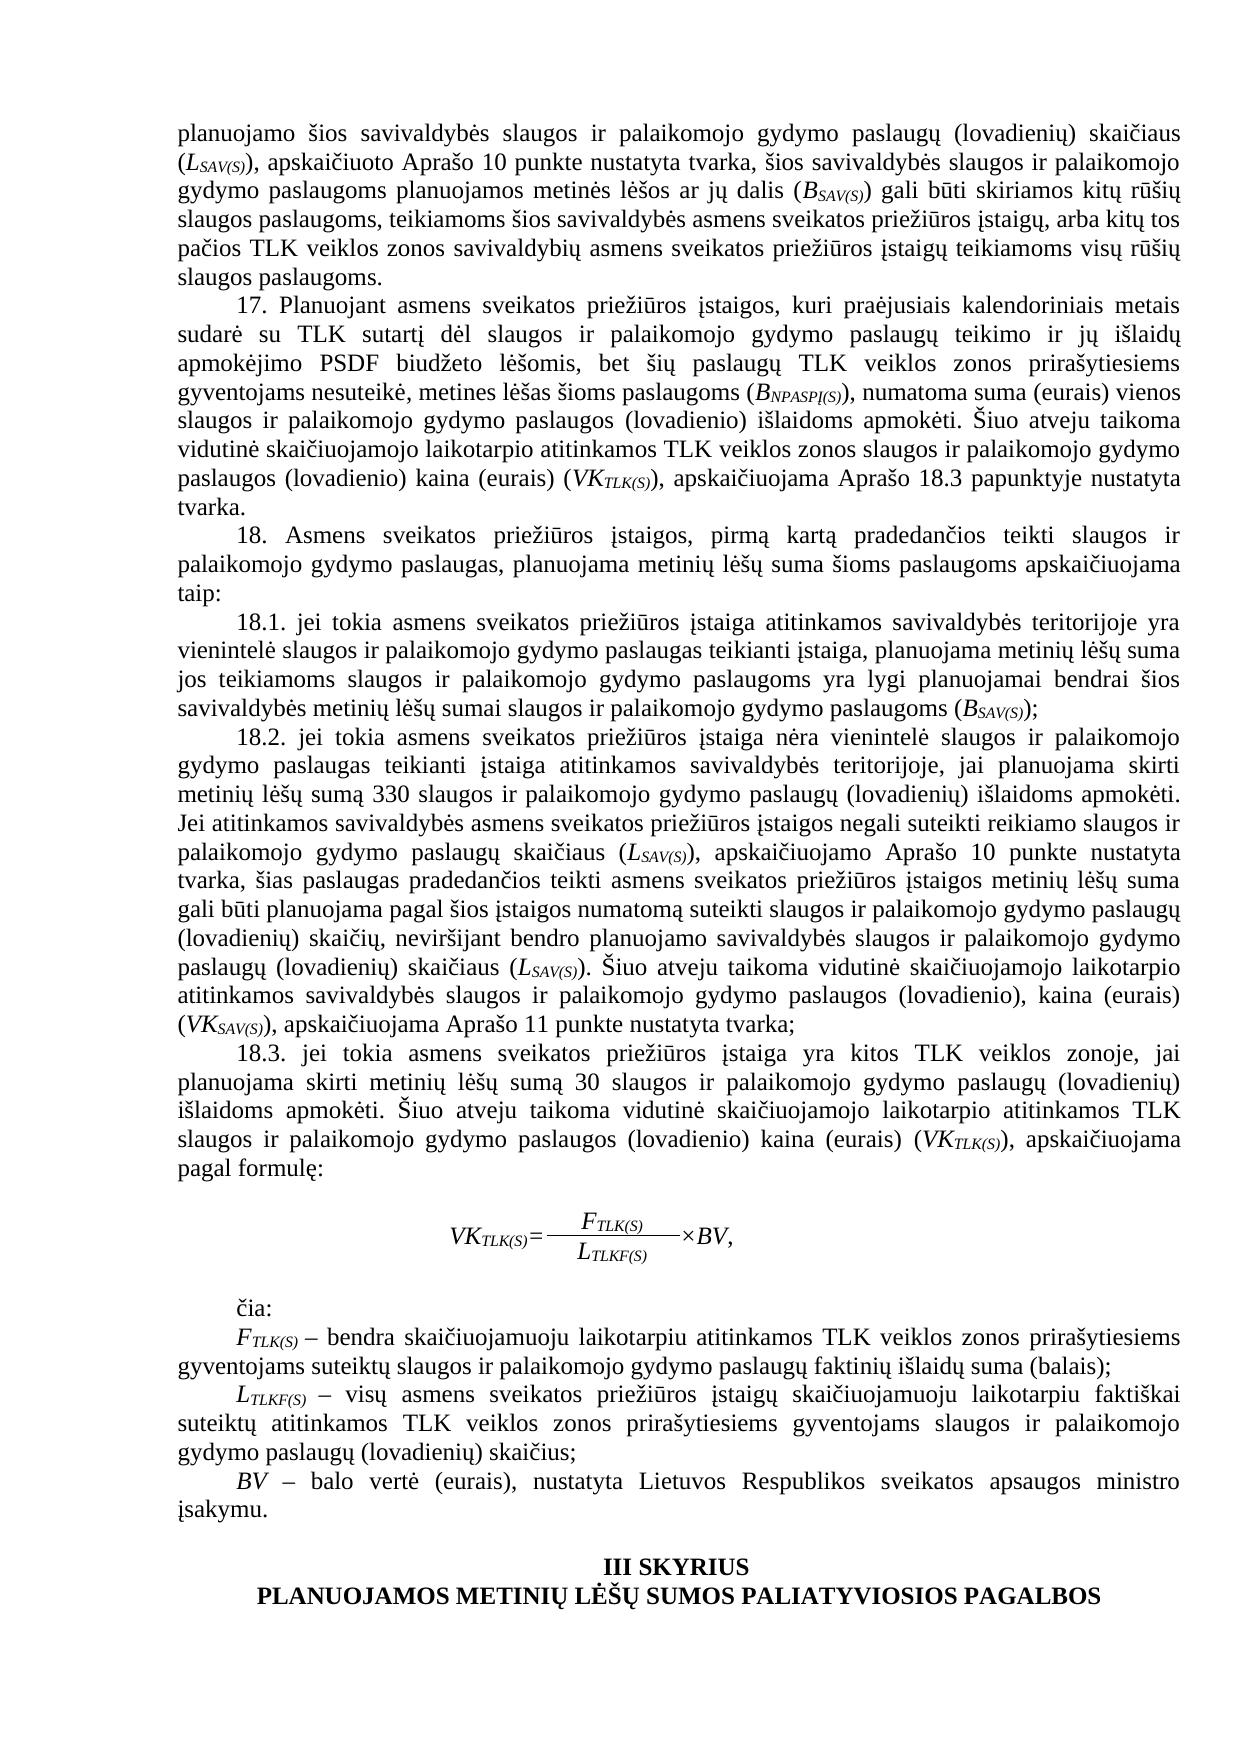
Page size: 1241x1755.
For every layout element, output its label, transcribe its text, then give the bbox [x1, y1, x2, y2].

table_header VKTLK(S)= [177, 1206, 547, 1264]
text 18.1. jei tokia asmens sveikatos priežiūros įstaiga atitinkamos savivaldybės teritorijoje yra vienintelė slaugos ir palaikomojo gydymo paslaugas teikianti įstaiga, planuojama metinių lėšų suma jos teikiamoms slaugos ir palaikomojo gydymo paslaugoms yra lygi planuojamai bendrai šios savivaldybės metinių lėšų sumai slaugos ir palaikomojo gydymo paslaugoms (BSAV(S)); [177, 607, 1181, 722]
text BV – balo vertė (eurais), nustatyta Lietuvos Respublikos sveikatos apsaugos ministro įsakymu. [177, 1466, 1181, 1523]
text FTLK(S) – bendra skaičiuojamuoju laikotarpiu atitinkamos TLK veiklos zonos prirašytiesiems gyventojams suteiktų slaugos ir palaikomojo gydymo paslaugų faktinių išlaidų suma (balais); [177, 1322, 1181, 1379]
text 18.2. jei tokia asmens sveikatos priežiūros įstaiga nėra vienintelė slaugos ir palaikomojo gydymo paslaugas teikianti įstaiga atitinkamos savivaldybės teritorijoje, jai planuojama skirti metinių lėšų sumą 330 slaugos ir palaikomojo gydymo paslaugų (lovadienių) išlaidoms apmokėti. Jei atitinkamos savivaldybės asmens sveikatos priežiūros įstaigos negali suteikti reikiamo slaugos ir palaikomojo gydymo paslaugų skaičiaus (LSAV(S)), apskaičiuojamo Aprašo 10 punkte nustatyta tvarka, šias paslaugas pradedančios teikti asmens sveikatos priežiūros įstaigos metinių lėšų suma gali būti planuojama pagal šios įstaigos numatomą suteikti slaugos ir palaikomojo gydymo paslaugų (lovadienių) skaičių, neviršijant bendro planuojamo savivaldybės slaugos ir palaikomojo gydymo paslaugų (lovadienių) skaičiaus (LSAV(S)). Šiuo atveju taikoma vidutinė skaičiuojamojo laikotarpio atitinkamos savivaldybės slaugos ir palaikomojo gydymo paslaugos (lovadienio), kaina (eurais) (VKSAV(S)), apskaičiuojama Aprašo 11 punkte nustatyta tvarka; [177, 722, 1181, 1038]
text 18.3. jei tokia asmens sveikatos priežiūros įstaiga yra kitos TLK veiklos zonoje, jai planuojama skirti metinių lėšų sumą 30 slaugos ir palaikomojo gydymo paslaugų (lovadienių) išlaidoms apmokėti. Šiuo atveju taikoma vidutinė skaičiuojamojo laikotarpio atitinkamos TLK slaugos ir palaikomojo gydymo paslaugos (lovadienio) kaina (eurais) (VKTLK(S)), apskaičiuojama pagal formulę: [177, 1038, 1181, 1182]
text planuojamo šios savivaldybės slaugos ir palaikomojo gydymo paslaugų (lovadienių) skaičiaus (LSAV(S)), apskaičiuoto Aprašo 10 punkte nustatyta tvarka, šios savivaldybės slaugos ir palaikomojo gydymo paslaugoms planuojamos metinės lėšos ar jų dalis (BSAV(S)) gali būti skiriamos kitų rūšių slaugos paslaugoms, teikiamoms šios savivaldybės asmens sveikatos priežiūros įstaigų, arba kitų tos pačios TLK veiklos zonos savivaldybių asmens sveikatos priežiūros įstaigų teikiamoms visų rūšių slaugos paslaugoms. [177, 118, 1181, 291]
table_header ×BV, [680, 1206, 1122, 1264]
text III SKYRIUS [177, 1552, 1181, 1581]
table_header FTLK(S) [547, 1206, 679, 1235]
text PLANUOJAMOS METINIŲ LĖŠŲ SUMOS PALIATYVIOSIOS PAGALBOS [177, 1581, 1181, 1609]
text 17. Planuojant asmens sveikatos priežiūros įstaigos, kuri praėjusiais kalendoriniais metais sudarė su TLK sutartį dėl slaugos ir palaikomojo gydymo paslaugų teikimo ir jų išlaidų apmokėjimo PSDF biudžeto lėšomis, bet šių paslaugų TLK veiklos zonos prirašytiesiems gyventojams nesuteikė, metines lėšas šioms paslaugoms (BNPASPĮ(S)), numatoma suma (eurais) vienos slaugos ir palaikomojo gydymo paslaugos (lovadienio) išlaidoms apmokėti. Šiuo atveju taikoma vidutinė skaičiuojamojo laikotarpio atitinkamos TLK veiklos zonos slaugos ir palaikomojo gydymo paslaugos (lovadienio) kaina (eurais) (VKTLK(S)), apskaičiuojama Aprašo 18.3 papunktyje nustatyta tvarka. [177, 291, 1181, 521]
table_cell LTLKF(S) [547, 1236, 679, 1264]
text LTLKF(S) – visų asmens sveikatos priežiūros įstaigų skaičiuojamuoju laikotarpiu faktiškai suteiktų atitinkamos TLK veiklos zonos prirašytiesiems gyventojams slaugos ir palaikomojo gydymo paslaugų (lovadienių) skaičius; [177, 1379, 1181, 1466]
text čia: [177, 1293, 1181, 1322]
text 18. Asmens sveikatos priežiūros įstaigos, pirmą kartą pradedančios teikti slaugos ir palaikomojo gydymo paslaugas, planuojama metinių lėšų suma šioms paslaugoms apskaičiuojama taip: [177, 521, 1181, 607]
